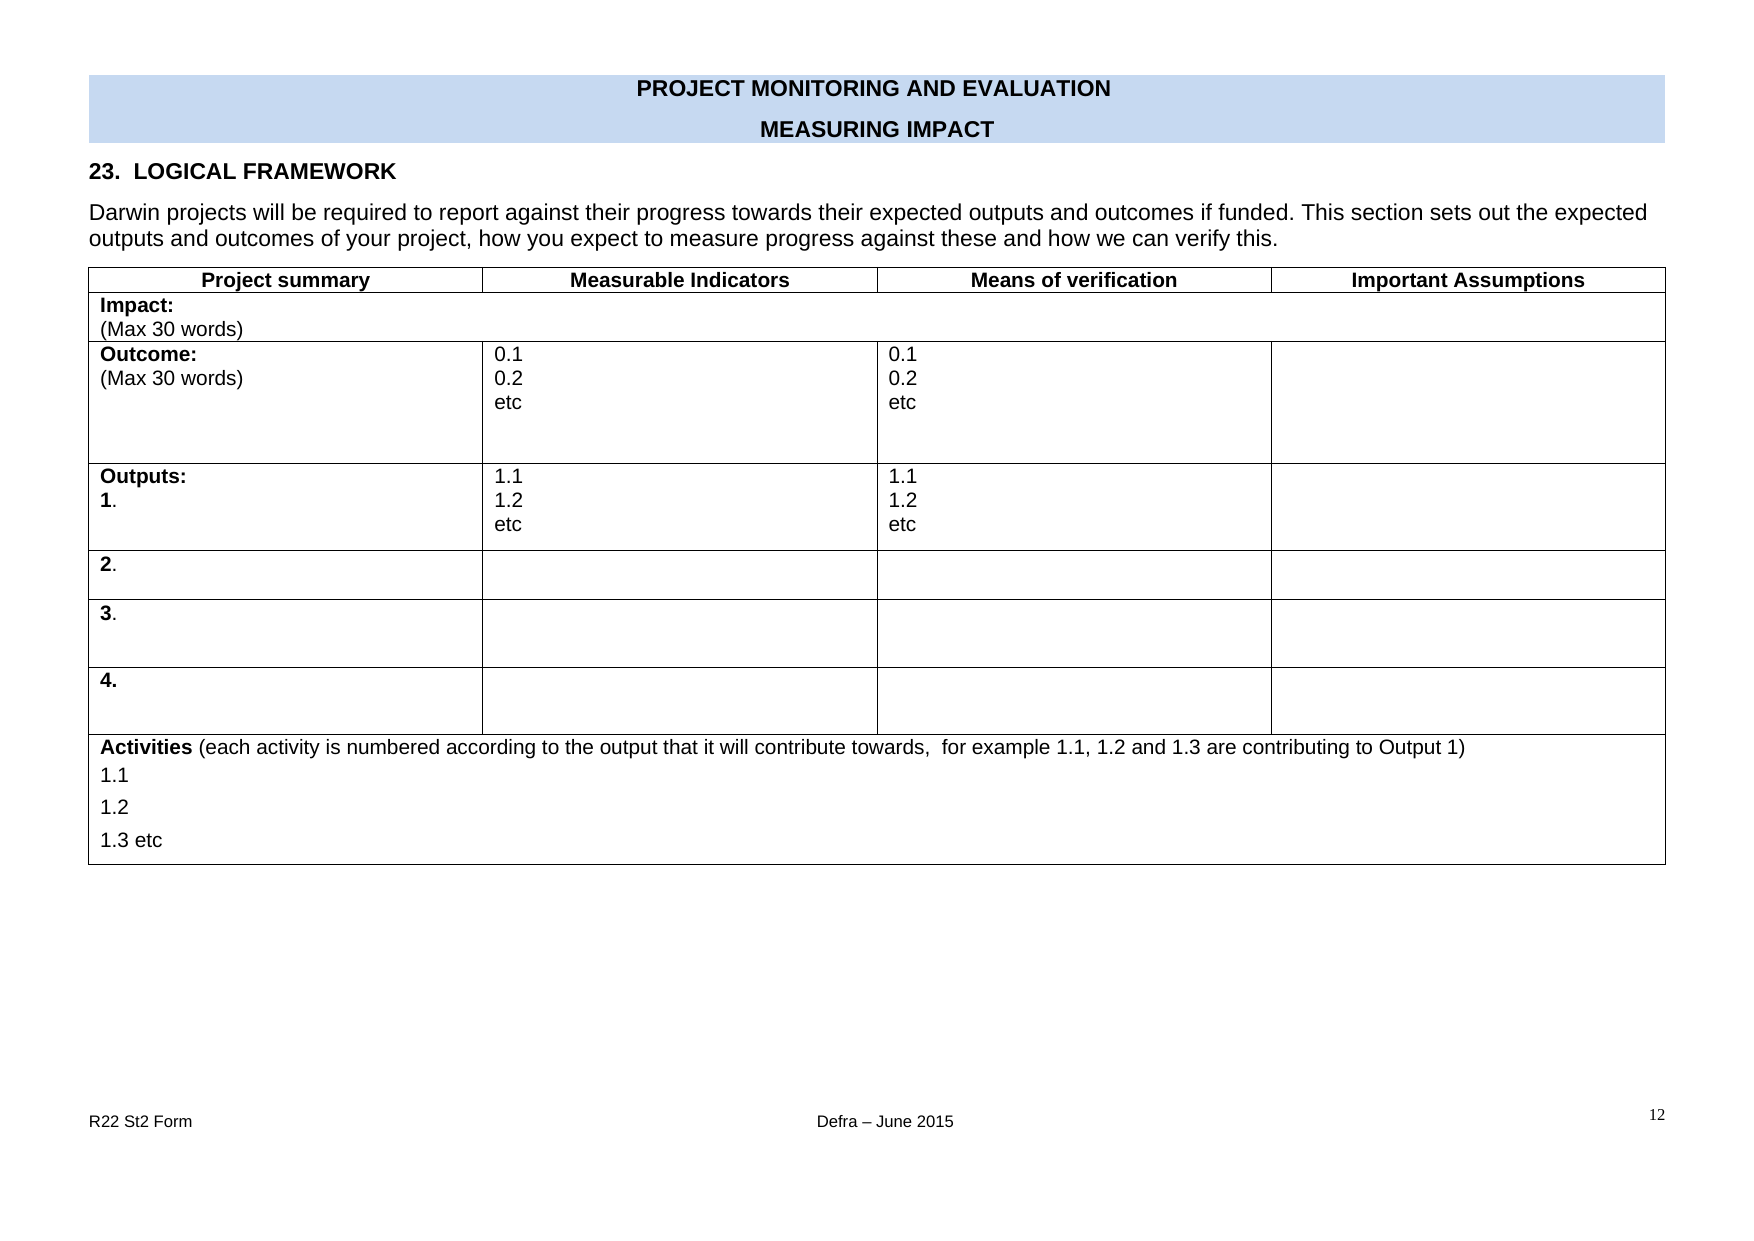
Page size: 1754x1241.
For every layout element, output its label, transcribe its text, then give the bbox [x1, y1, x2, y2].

table_cell 1.1 1.2 etc [483, 464, 877, 550]
table_cell Activities (each activity is numbered according to the output that it will contribute towards, for example 1.1, 1.2 and 1.3 are contributing to Output 1) 1.1 1.2 1.3 etc [89, 735, 1665, 864]
text PROJECT MONITORING AND EVALUATION [89, 75, 1665, 101]
table_cell [1272, 551, 1665, 599]
table_header Measurable Indicators [483, 268, 877, 292]
table_cell Outcome: (Max 30 words) [89, 342, 482, 463]
table_cell 0.1 0.2 etc [878, 342, 1271, 463]
text 23. LOGICAL FRAMEWORK [89, 158, 1665, 184]
table_cell 3. [89, 600, 482, 667]
table_cell 4. [89, 668, 482, 734]
table_cell Outputs: 1. [89, 464, 482, 550]
table_cell [483, 600, 877, 667]
table_header Important Assumptions [1272, 268, 1665, 292]
table_cell [483, 551, 877, 599]
table_cell [1272, 342, 1665, 463]
text Darwin projects will be required to report against their progress towards their expected outputs and outcomes if funded. This section sets out the expected outputs and outcomes of your project, how you expect to measure progress against these and how we can verify this. [89, 199, 1665, 252]
table_cell [483, 668, 877, 734]
table_cell Impact: (Max 30 words) [89, 293, 1665, 341]
table_cell [878, 600, 1271, 667]
table_cell 1.1 1.2 etc [878, 464, 1271, 550]
table_cell [1272, 668, 1665, 734]
table_header Project summary [89, 268, 482, 292]
text MEASURING IMPACT [89, 116, 1665, 143]
table_cell [1272, 464, 1665, 550]
table_cell [878, 668, 1271, 734]
table_cell 2. [89, 551, 482, 599]
table_cell 0.1 0.2 etc [483, 342, 877, 463]
table_header Means of verification [878, 268, 1271, 292]
table_cell [1272, 600, 1665, 667]
table_cell [878, 551, 1271, 599]
